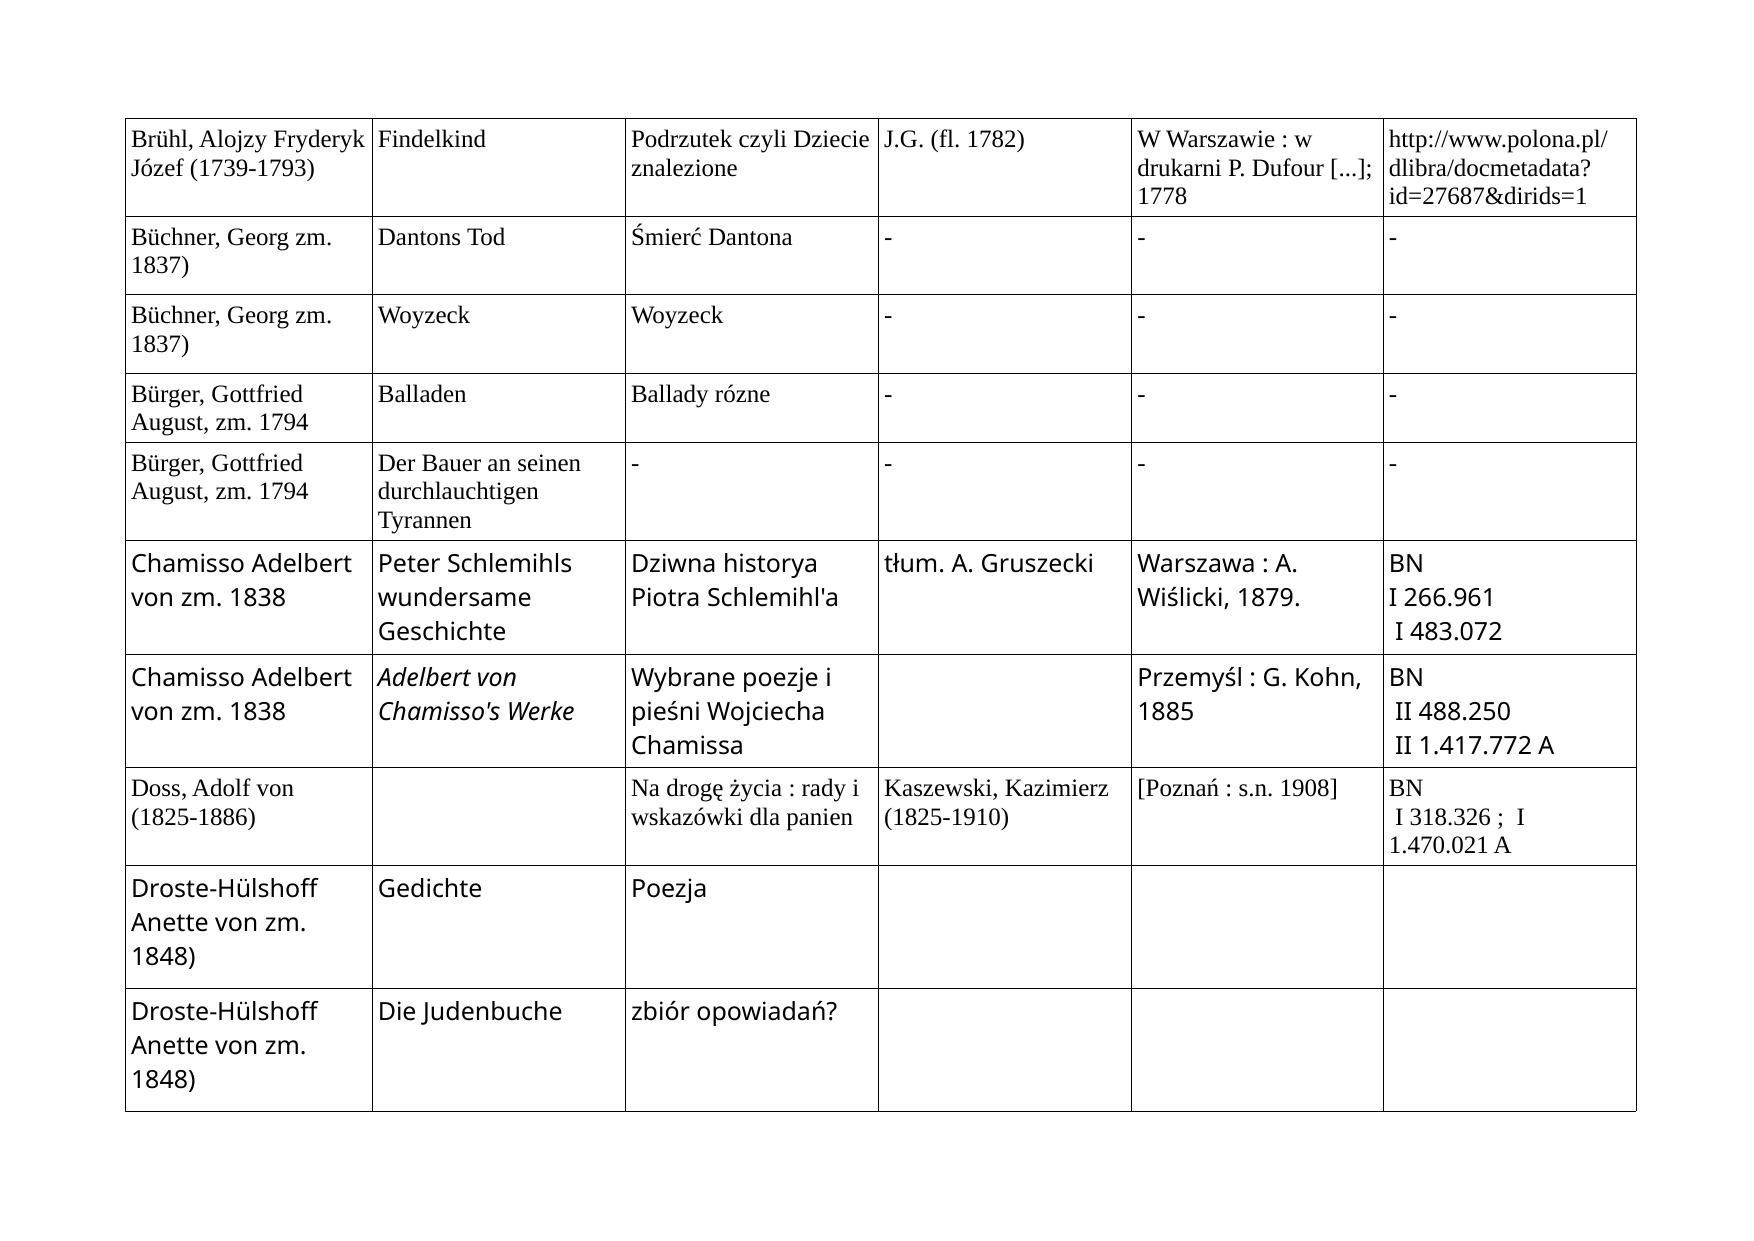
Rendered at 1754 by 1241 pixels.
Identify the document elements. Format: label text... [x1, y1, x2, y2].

table_cell Büchner, Georg zm. 1837) [126, 217, 372, 294]
table_cell Brühl, Alojzy Fryderyk Józef (1739-1793) [126, 119, 372, 216]
table_cell - [1384, 295, 1636, 373]
table_cell [1384, 989, 1636, 1111]
table_cell [879, 655, 1131, 767]
table_cell W Warszawie : w drukarni P. Dufour [...]; 1778 [1132, 119, 1383, 216]
table_cell J.G. (fl. 1782) [879, 119, 1131, 216]
table_cell - [1384, 443, 1636, 540]
table_cell Doss, Adolf von (1825-1886) [126, 768, 372, 865]
table_cell - [879, 217, 1131, 294]
table_cell zbiór opowiadań? [626, 989, 878, 1111]
table_cell Balladen [373, 374, 625, 442]
table_cell Die Judenbuche [373, 989, 625, 1111]
table_cell Büchner, Georg zm. 1837) [126, 295, 372, 373]
table_cell BN II 488.250 II 1.417.772 A [1384, 655, 1636, 767]
table_cell Bürger, Gottfried August, zm. 1794 [126, 374, 372, 442]
table_cell [Poznań : s.n. 1908] [1132, 768, 1383, 865]
table_cell - [626, 443, 878, 540]
table_cell Der Bauer an seinen durchlauchtigen Tyrannen [373, 443, 625, 540]
table_cell Droste-Hülshoff Anette von zm. 1848) [126, 989, 372, 1111]
table_cell BN I 266.961 I 483.072 [1384, 541, 1636, 653]
table_cell Bürger, Gottfried August, zm. 1794 [126, 443, 372, 540]
table_cell - [879, 295, 1131, 373]
table_cell http://www.polona.pl/dlibra/docmetadata?id=27687&dirids=1 [1384, 119, 1636, 216]
table_cell Ballady rózne [626, 374, 878, 442]
table_cell Przemyśl : G. Kohn, 1885 [1132, 655, 1383, 767]
table_cell Peter Schlemihls wundersame Geschichte [373, 541, 625, 653]
table_cell Chamisso Adelbert von zm. 1838 [126, 655, 372, 767]
table_cell Droste-Hülshoff Anette von zm. 1848) [126, 866, 372, 988]
table_cell - [1384, 217, 1636, 294]
table_cell Warszawa : A. Wiślicki, 1879. [1132, 541, 1383, 653]
table_cell [1132, 989, 1383, 1111]
table_cell [879, 866, 1131, 988]
table_cell [1132, 866, 1383, 988]
table_cell [373, 768, 625, 865]
table_cell Chamisso Adelbert von zm. 1838 [126, 541, 372, 653]
table_cell Podrzutek czyli Dziecie znalezione [626, 119, 878, 216]
table_cell [879, 989, 1131, 1111]
table_cell Gedichte [373, 866, 625, 988]
table_cell BN I 318.326 ; I 1.470.021 A [1384, 768, 1636, 865]
table_cell Kaszewski, Kazimierz (1825-1910) [879, 768, 1131, 865]
table_cell Woyzeck [626, 295, 878, 373]
table_cell - [1132, 295, 1383, 373]
table_cell - [1132, 217, 1383, 294]
table_cell Findelkind [373, 119, 625, 216]
table_cell Dziwna historya Piotra Schlemihl'a [626, 541, 878, 653]
table_cell Poezja [626, 866, 878, 988]
table_cell tłum. A. Gruszecki [879, 541, 1131, 653]
table_cell - [1132, 374, 1383, 442]
table_cell - [879, 374, 1131, 442]
table_cell - [879, 443, 1131, 540]
table_cell Wybrane poezje i pieśni Wojciecha Chamissa [626, 655, 878, 767]
table_cell Adelbert von Chamisso's Werke [373, 655, 625, 767]
table_cell [1384, 866, 1636, 988]
table_cell Woyzeck [373, 295, 625, 373]
table_cell Dantons Tod [373, 217, 625, 294]
table_cell - [1132, 443, 1383, 540]
table_cell Na drogę życia : rady i wskazówki dla panien [626, 768, 878, 865]
table_cell Śmierć Dantona [626, 217, 878, 294]
table_cell - [1384, 374, 1636, 442]
